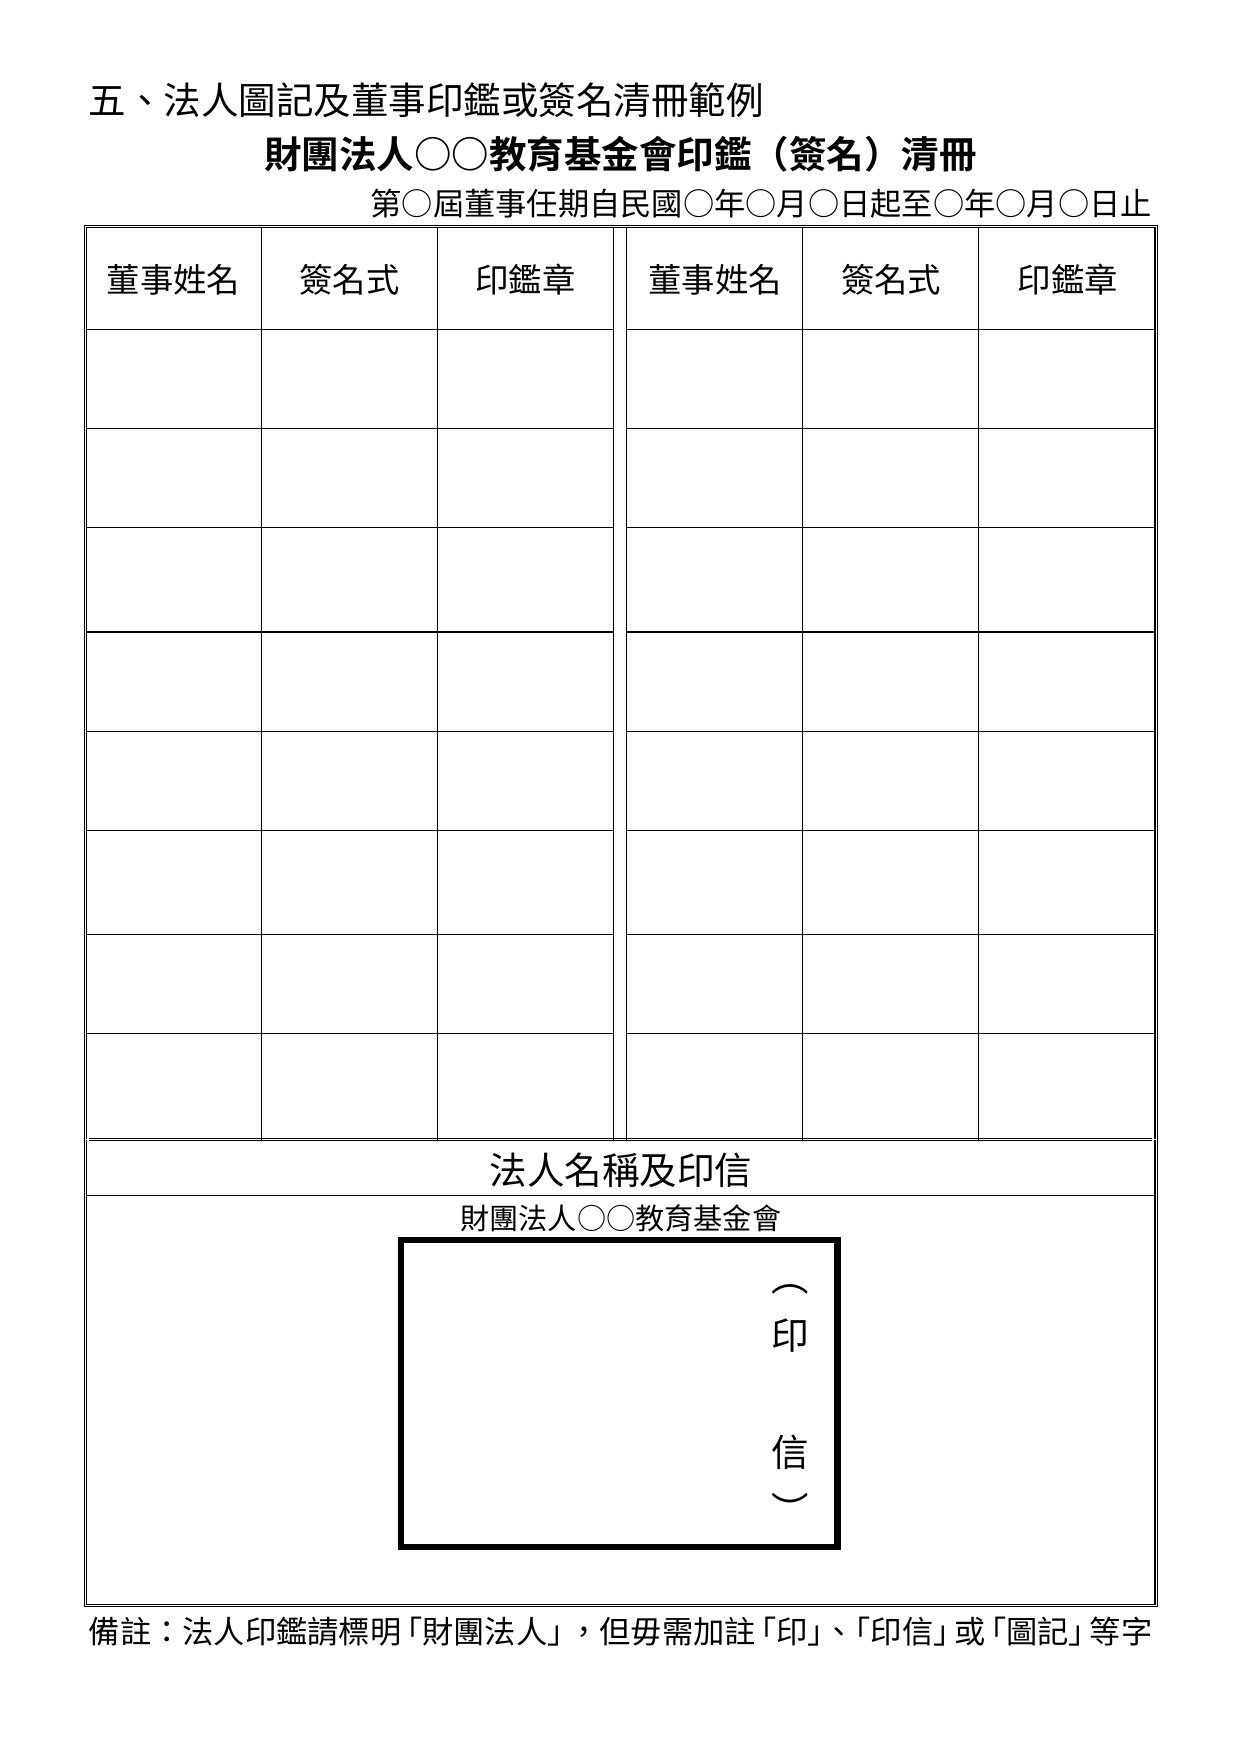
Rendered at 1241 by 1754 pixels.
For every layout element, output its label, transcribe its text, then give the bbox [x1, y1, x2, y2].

table_cell [438, 633, 613, 731]
table_cell [87, 633, 261, 731]
table_cell [979, 732, 1154, 830]
table_cell [87, 330, 261, 428]
table_cell [979, 831, 1154, 934]
table_cell [438, 330, 613, 428]
table_cell [262, 633, 437, 731]
table_header 董事姓名 [627, 228, 802, 329]
table_cell [262, 528, 437, 631]
table_cell [627, 935, 802, 1033]
table_header 董事姓名 [87, 228, 261, 329]
table_cell 財團法人○○教育基金會 [87, 1196, 1154, 1604]
table_header 簽名式 [803, 228, 978, 329]
table_cell [803, 732, 978, 830]
table_cell [803, 528, 978, 631]
table_cell [979, 935, 1154, 1033]
table_cell [438, 732, 613, 830]
table_cell [262, 330, 437, 428]
text 五、法人圖記及董事印鑑或簽名清冊範例 [89, 71, 1152, 125]
table_cell [979, 429, 1154, 527]
table_cell [87, 528, 261, 631]
table_header [614, 228, 626, 1137]
table_cell [262, 1034, 437, 1137]
table_cell [262, 429, 437, 527]
table_cell [87, 935, 261, 1033]
table_cell [627, 633, 802, 731]
table_cell [438, 935, 613, 1033]
table_cell [627, 528, 802, 631]
table_cell 法人名稱及印信 [87, 1138, 1155, 1195]
table_cell [627, 1034, 802, 1137]
table_cell [803, 633, 978, 731]
table_cell [803, 330, 978, 428]
table_cell [979, 1034, 1154, 1137]
table_cell [438, 528, 613, 631]
table_header 印鑑章 [979, 228, 1154, 329]
table_cell [803, 429, 978, 527]
table_cell [803, 831, 978, 934]
table_cell [803, 1034, 978, 1137]
table_cell [438, 429, 613, 527]
table_cell [803, 935, 978, 1033]
table_cell [979, 633, 1154, 731]
table_cell [262, 732, 437, 830]
table_cell [627, 429, 802, 527]
text 備註：法人印鑑請標明「財團法人」，但毋需加註「印」、「印信」或「圖記」等字 [89, 1607, 1152, 1652]
table_header 印鑑章 [438, 228, 613, 329]
table_cell [979, 528, 1154, 631]
table_cell [627, 330, 802, 428]
table_cell [87, 732, 261, 830]
table_cell [438, 1034, 613, 1137]
table_cell [262, 831, 437, 934]
table_cell [979, 330, 1154, 428]
table_cell [87, 831, 261, 934]
text 財團法人○○教育基金會印鑑（簽名）清冊 [89, 125, 1152, 179]
table_cell [627, 831, 802, 934]
table_cell [438, 831, 613, 934]
table_cell [262, 935, 437, 1033]
table_header 簽名式 [262, 228, 437, 329]
table_cell [627, 732, 802, 830]
table_cell [87, 429, 261, 527]
table_cell [87, 1034, 261, 1137]
text 第○屆董事任期自民國○年○月○日起至○年○月○日止 [89, 179, 1152, 224]
